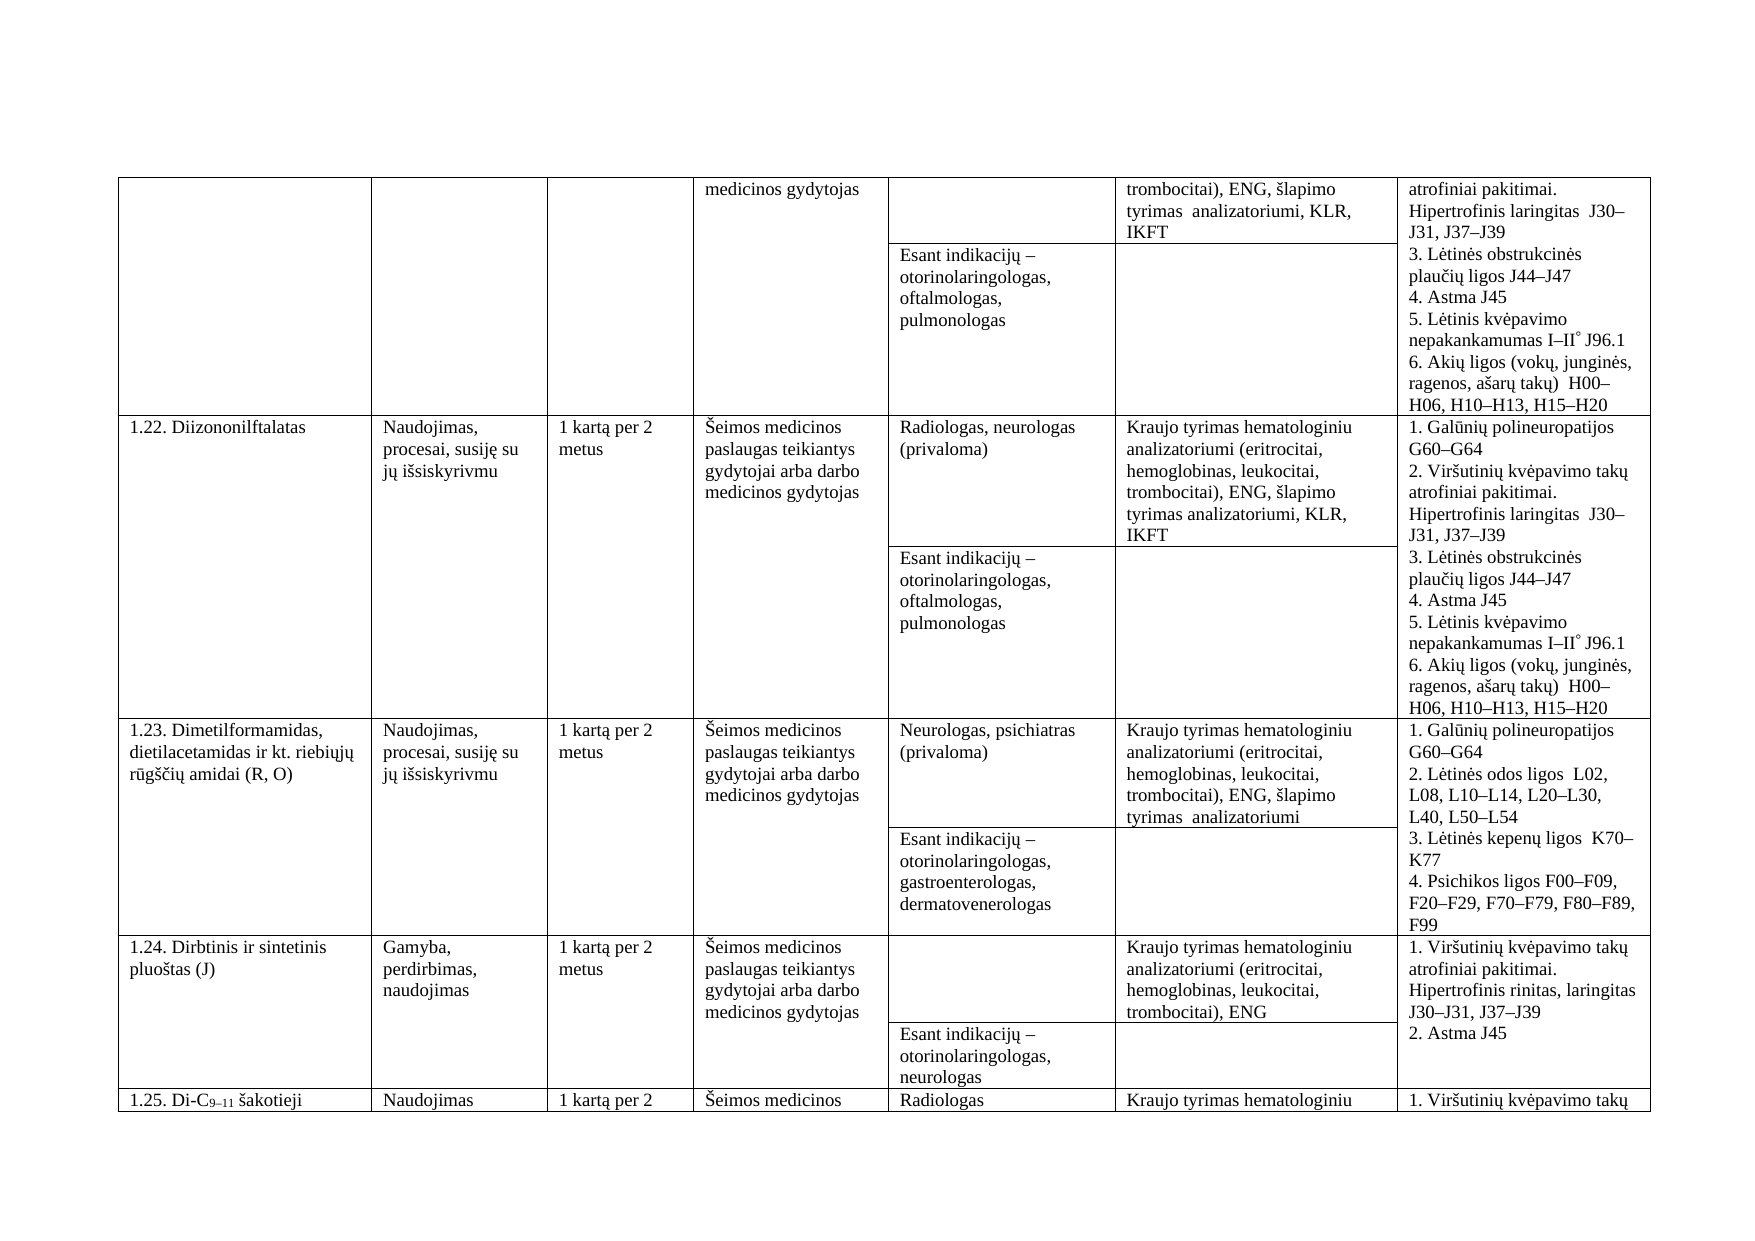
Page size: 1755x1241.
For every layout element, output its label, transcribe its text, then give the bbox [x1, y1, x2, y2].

table_cell 1. Galūnių polineuropatijos G60–G64 2. Lėtinės odos ligos L02, L08, L10–L14, L20–L30, L40, L50–L54 3. Lėtinės kepenų ligos K70–K77 4. Psichikos ligos F00–F09, F20–F29, F70–F79, F80–F89, F99 [1398, 719, 1650, 935]
table_cell [1116, 244, 1397, 415]
table_cell 1. Galūnių polineuropatijos G60–G64 2. Viršutinių kvėpavimo takų atrofiniai pakitimai. Hipertrofinis laringitas J30–J31, J37–J39 3. Lėtinės obstrukcinės plaučių ligos J44–J47 4. Astma J45 5. Lėtinis kvėpavimo nepakankamumas I–II J96.1 6. Akių ligos (vokų, junginės, ragenos, ašarų takų) H00–H06, H10–H13, H15–H20 [1398, 416, 1650, 718]
table_cell [1116, 828, 1397, 935]
table_cell Kraujo tyrimas hematologiniu analizatoriumi (eritrocitai, hemoglobinas, leukocitai, trombocitai), ENG, šlapimo tyrimas analizatoriumi [1116, 719, 1397, 827]
table_cell atrofiniai pakitimai. Hipertrofinis laringitas J30–J31, J37–J39 3. Lėtinės obstrukcinės plaučių ligos J44–J47 4. Astma J45 5. Lėtinis kvėpavimo nepakankamumas I–II J96.1 6. Akių ligos (vokų, junginės, ragenos, ašarų takų) H00–H06, H10–H13, H15–H20 [1398, 178, 1650, 415]
table_cell 1 kartą per 2 metus [548, 719, 693, 935]
table_cell Šeimos medicinos paslaugas teikiantys gydytojai arba darbo medicinos gydytojas [694, 719, 888, 935]
table_cell Šeimos medicinos paslaugas teikiantys gydytojai arba darbo medicinos gydytojas [694, 416, 888, 718]
table_cell Kraujo tyrimas hematologiniu analizatoriumi (eritrocitai, hemoglobinas, leukocitai, trombocitai), ENG, šlapimo tyrimas analizatoriumi, KLR, IKFT [1116, 416, 1397, 546]
table_cell 1.25. Di-C9–11 šakotieji [119, 1089, 371, 1111]
table_cell Esant indikacijų –otorinolaringologas, oftalmologas, pulmonologas [889, 547, 1115, 718]
table_cell Esant indikacijų –otorinolaringologas, gastroenterologas, dermatovenerologas [889, 828, 1115, 935]
table_cell [119, 178, 371, 415]
table_cell 1.23. Dimetilformamidas, dietilacetamidas ir kt. riebiųjų rūgščių amidai (R, O) [119, 719, 371, 935]
table_cell Naudojimas, procesai, susiję su jų išsiskyrivmu [372, 416, 547, 718]
table_cell Naudojimas, procesai, susiję su jų išsiskyrivmu [372, 719, 547, 935]
table_cell Neurologas, psichiatras (privaloma) [889, 719, 1115, 827]
table_cell Gamyba, perdirbimas, naudojimas [372, 936, 547, 1088]
table_cell Esant indikacijų –otorinolaringologas, oftalmologas, pulmonologas [889, 244, 1115, 415]
table_cell Radiologas [889, 1089, 1115, 1111]
table_cell Esant indikacijų –otorinolaringologas, neurologas [889, 1023, 1115, 1088]
table_cell Kraujo tyrimas hematologiniu [1116, 1089, 1397, 1111]
table_cell 1. Viršutinių kvėpavimo takų [1398, 1089, 1650, 1111]
table_cell Šeimos medicinos paslaugas teikiantys gydytojai arba darbo medicinos gydytojas [694, 936, 888, 1088]
table_cell trombocitai), ENG, šlapimo tyrimas analizatoriumi, KLR, IKFT [1116, 178, 1397, 243]
table_cell Radiologas, neurologas (privaloma) [889, 416, 1115, 546]
table_cell [1116, 1023, 1397, 1088]
table_cell [548, 178, 693, 415]
table_cell Šeimos medicinos [694, 1089, 888, 1111]
table_cell 1 kartą per 2 metus [548, 416, 693, 718]
table_cell [372, 178, 547, 415]
table_cell 1. Viršutinių kvėpavimo takų atrofiniai pakitimai. Hipertrofinis rinitas, laringitas J30–J31, J37–J39 2. Astma J45 [1398, 936, 1650, 1088]
table_cell [889, 178, 1115, 243]
table_cell 1.22. Diizononilftalatas [119, 416, 371, 718]
table_cell [889, 936, 1115, 1022]
table_cell [1116, 547, 1397, 718]
table_cell 1 kartą per 2 [548, 1089, 693, 1111]
table_cell 1.24. Dirbtinis ir sintetinis pluoštas (J) [119, 936, 371, 1088]
table_cell medicinos gydytojas [694, 178, 888, 415]
table_cell Naudojimas [372, 1089, 547, 1111]
table_cell Kraujo tyrimas hematologiniu analizatoriumi (eritrocitai, hemoglobinas, leukocitai, trombocitai), ENG [1116, 936, 1397, 1022]
table_cell 1 kartą per 2 metus [548, 936, 693, 1088]
